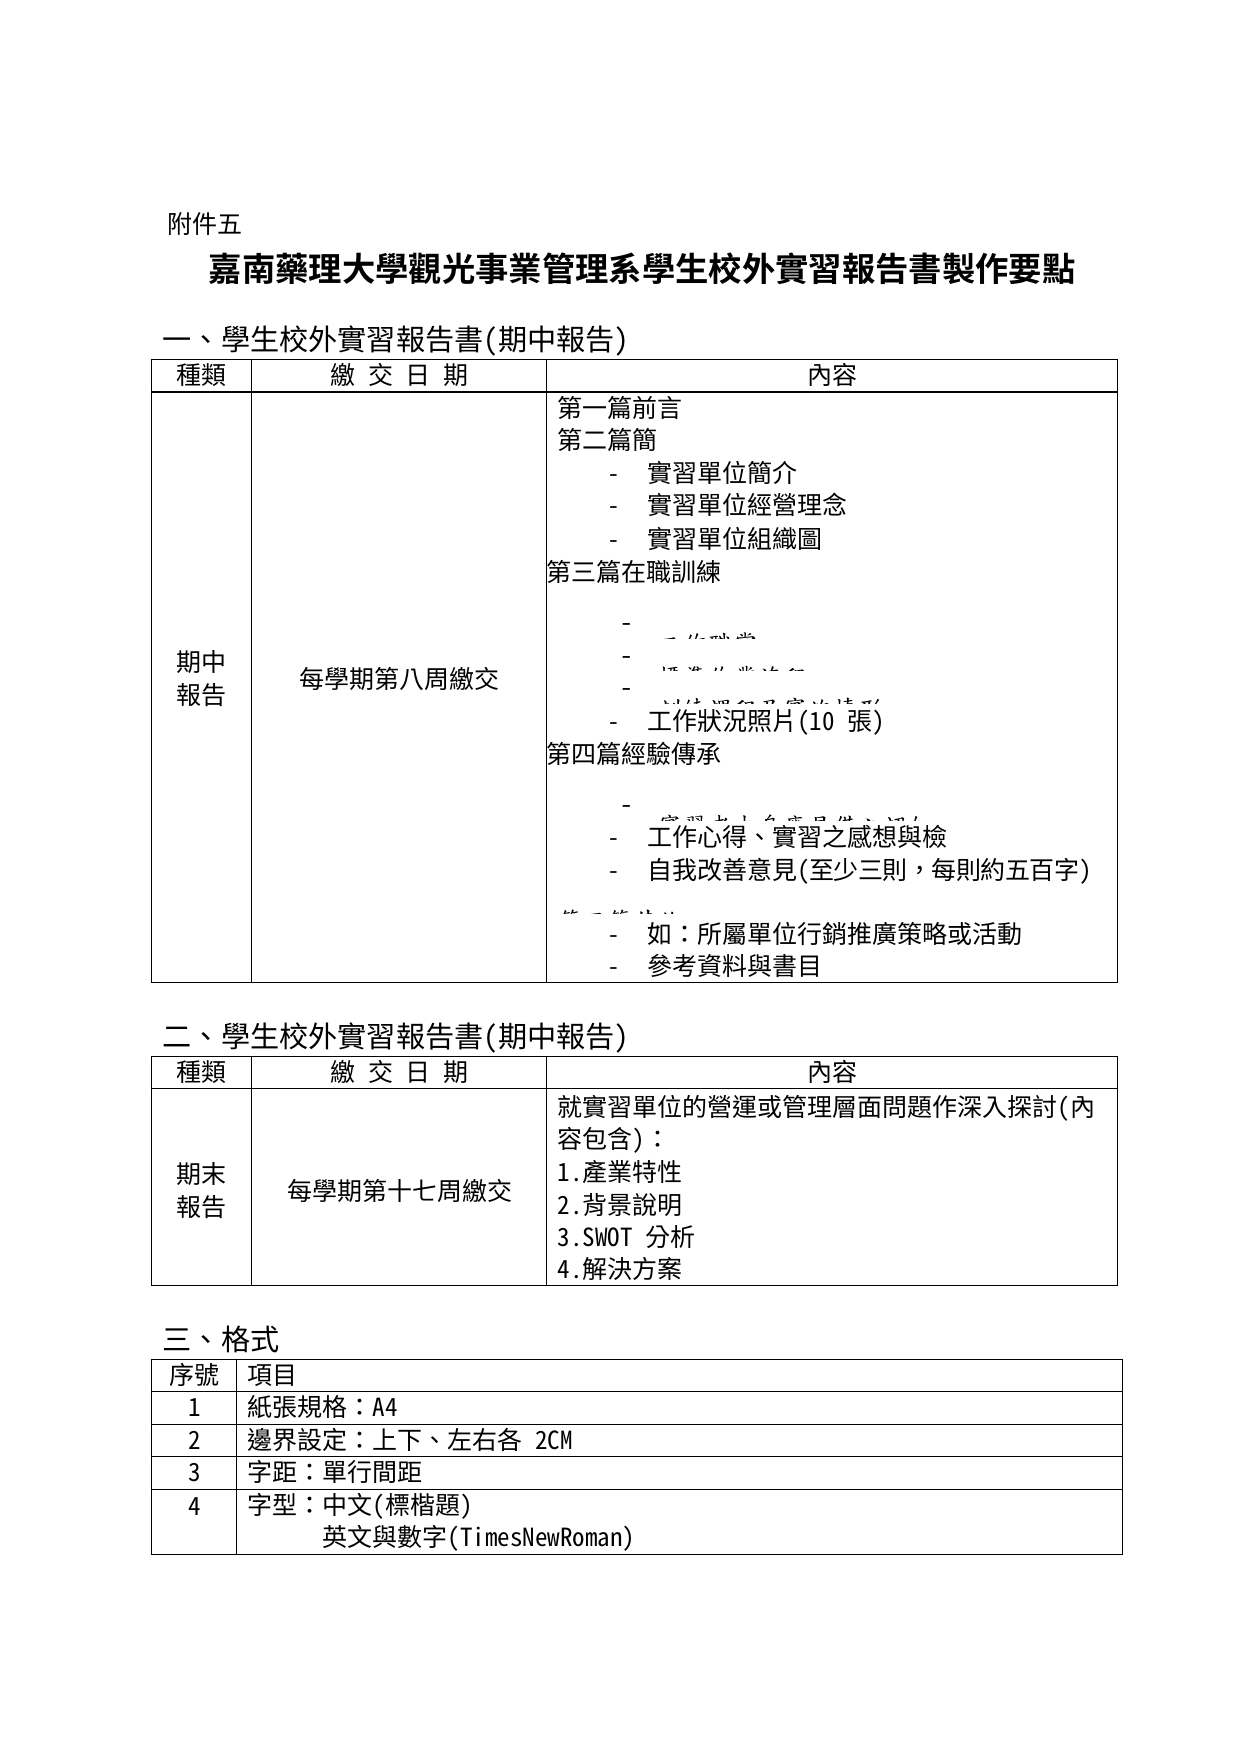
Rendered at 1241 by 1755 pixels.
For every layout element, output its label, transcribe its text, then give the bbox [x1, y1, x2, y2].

table_cell 每學期第十七周繳交 [252, 1089, 546, 1284]
text 二、學生校外實習報告書(期中報告) [162, 1014, 1207, 1056]
text 三、格式 [162, 1316, 1207, 1359]
text 一、學生校外實習報告書(期中報告) [162, 316, 1207, 359]
table_cell 字型：中文(標楷題) 英文與數字(TimesNewRoman) [237, 1490, 1122, 1554]
table_header 內容 [547, 360, 1117, 391]
table_cell 邊界設定：上下、左右各 2CM [237, 1425, 1122, 1456]
table_cell 期中報告 [152, 393, 251, 982]
table_cell 3 [152, 1457, 236, 1489]
table_cell 紙張規格：A4 [237, 1392, 1122, 1424]
table_cell 2 [152, 1425, 236, 1456]
table_header 內容 [547, 1057, 1117, 1088]
table_cell 4 [152, 1490, 236, 1554]
table_cell 每學期第八周繳交 [252, 393, 546, 982]
text 附件五 [167, 205, 261, 239]
table_header 種類 [152, 1057, 251, 1088]
table_header 序號 [152, 1360, 236, 1391]
table_cell 就實習單位的營運或管理層面問題作深入探討(內容包含)： 1.產業特性 2.背景說明 3.SWOT 分析 4.解決方案 [547, 1089, 1117, 1284]
table_cell 字距：單行間距 [237, 1457, 1122, 1489]
table_cell 第一篇前言 第二篇簡 實習單位簡介 實習單位經營理念 實習單位組織圖第三篇在職訓練 - - - 工作狀況照片(10 張) 第四篇經驗傳承 - 工作心得、實習之感想與檢 自我改善意見(至少三則，每則約五百字) 如：所屬單位行銷推廣策略或活動 參考資料與書目 [547, 393, 1117, 982]
table_cell 期末報告 [152, 1089, 251, 1284]
table_header 繳 交 日 期 [252, 360, 546, 391]
table_header 種類 [152, 360, 251, 391]
table_cell 1 [152, 1392, 236, 1424]
table_header 項目 [237, 1360, 1122, 1391]
text 嘉南藥理大學觀光事業管理系學生校外實習報告書製作要點 [209, 241, 1207, 292]
table_header 繳 交 日 期 [252, 1057, 546, 1088]
